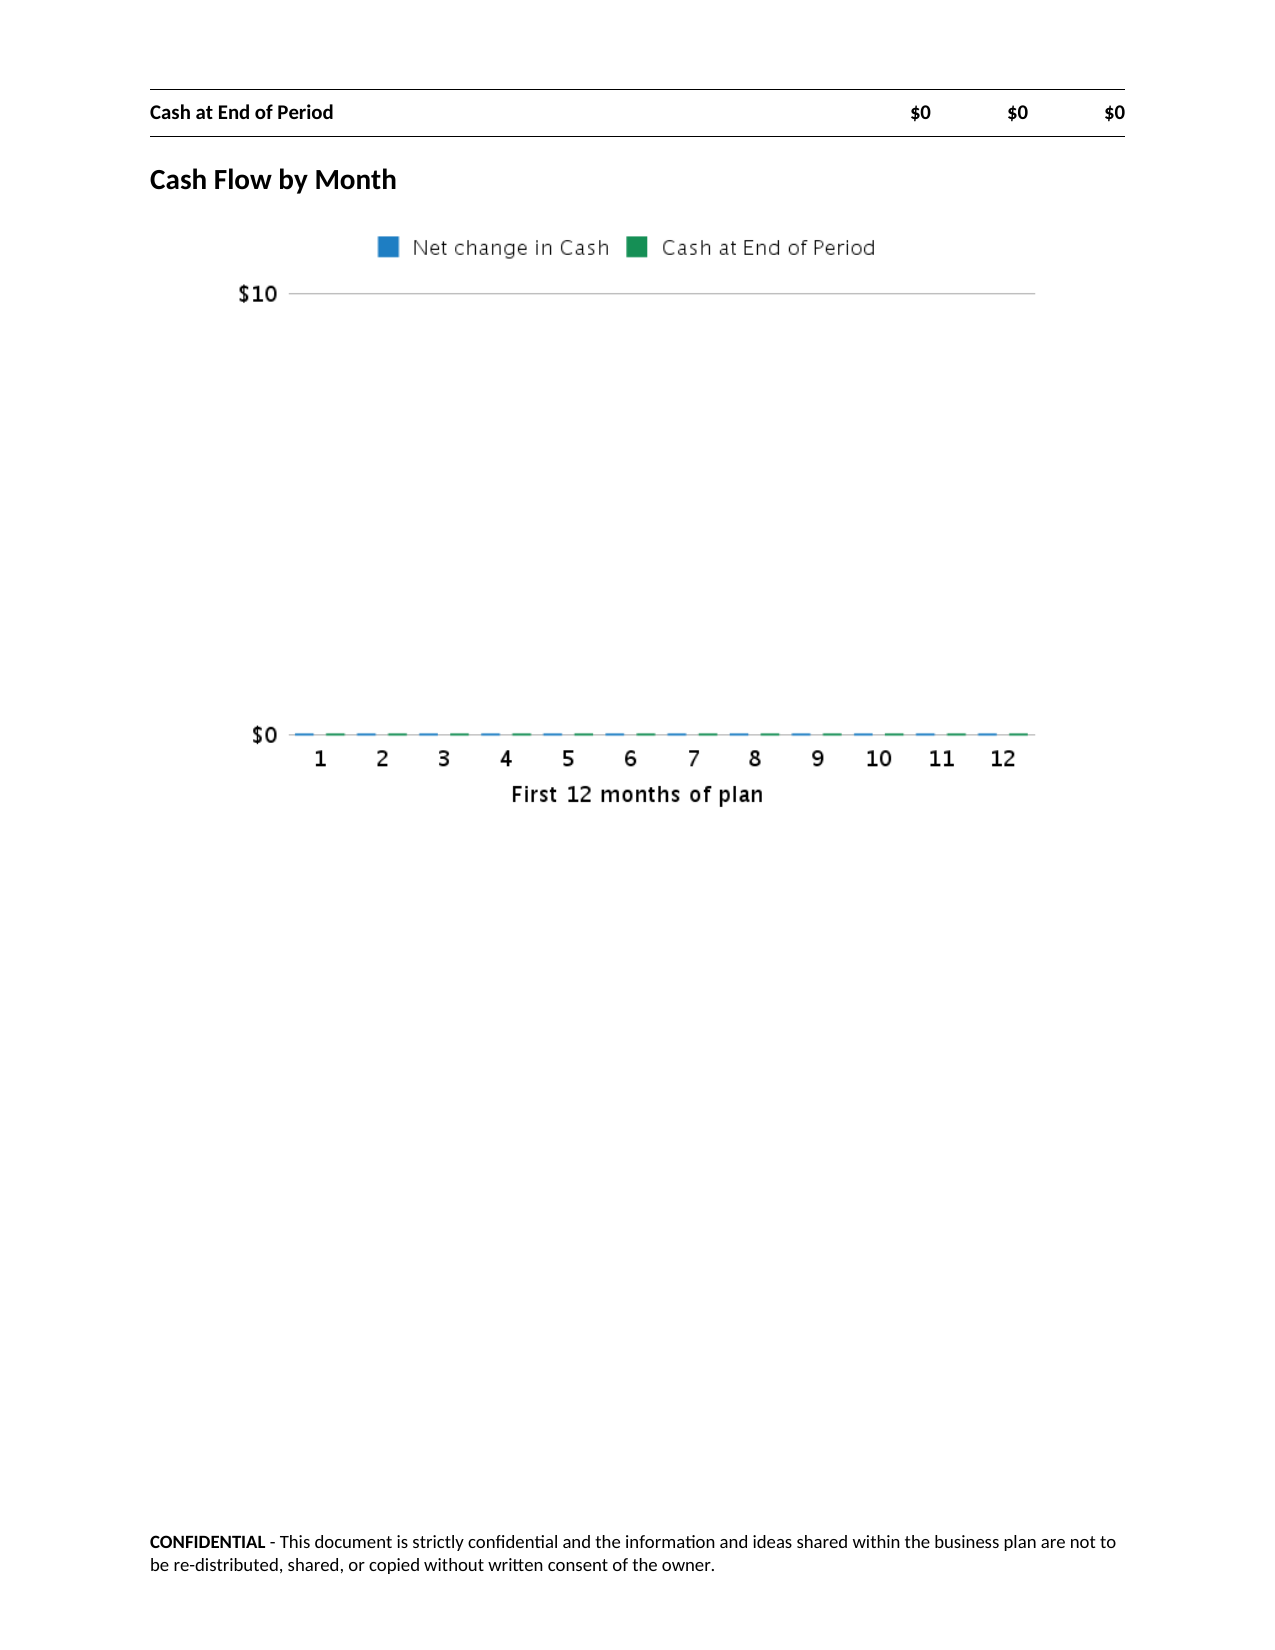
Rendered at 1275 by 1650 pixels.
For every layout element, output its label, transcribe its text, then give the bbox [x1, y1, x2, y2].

table_cell $0 [1028, 90, 1125, 136]
table_cell $0 [931, 90, 1028, 136]
table_cell Cash at End of Period [150, 90, 834, 136]
subtitle Cash Flow by Month [150, 161, 1125, 197]
table_cell $0 [834, 90, 931, 136]
picture [220, 202, 1055, 828]
